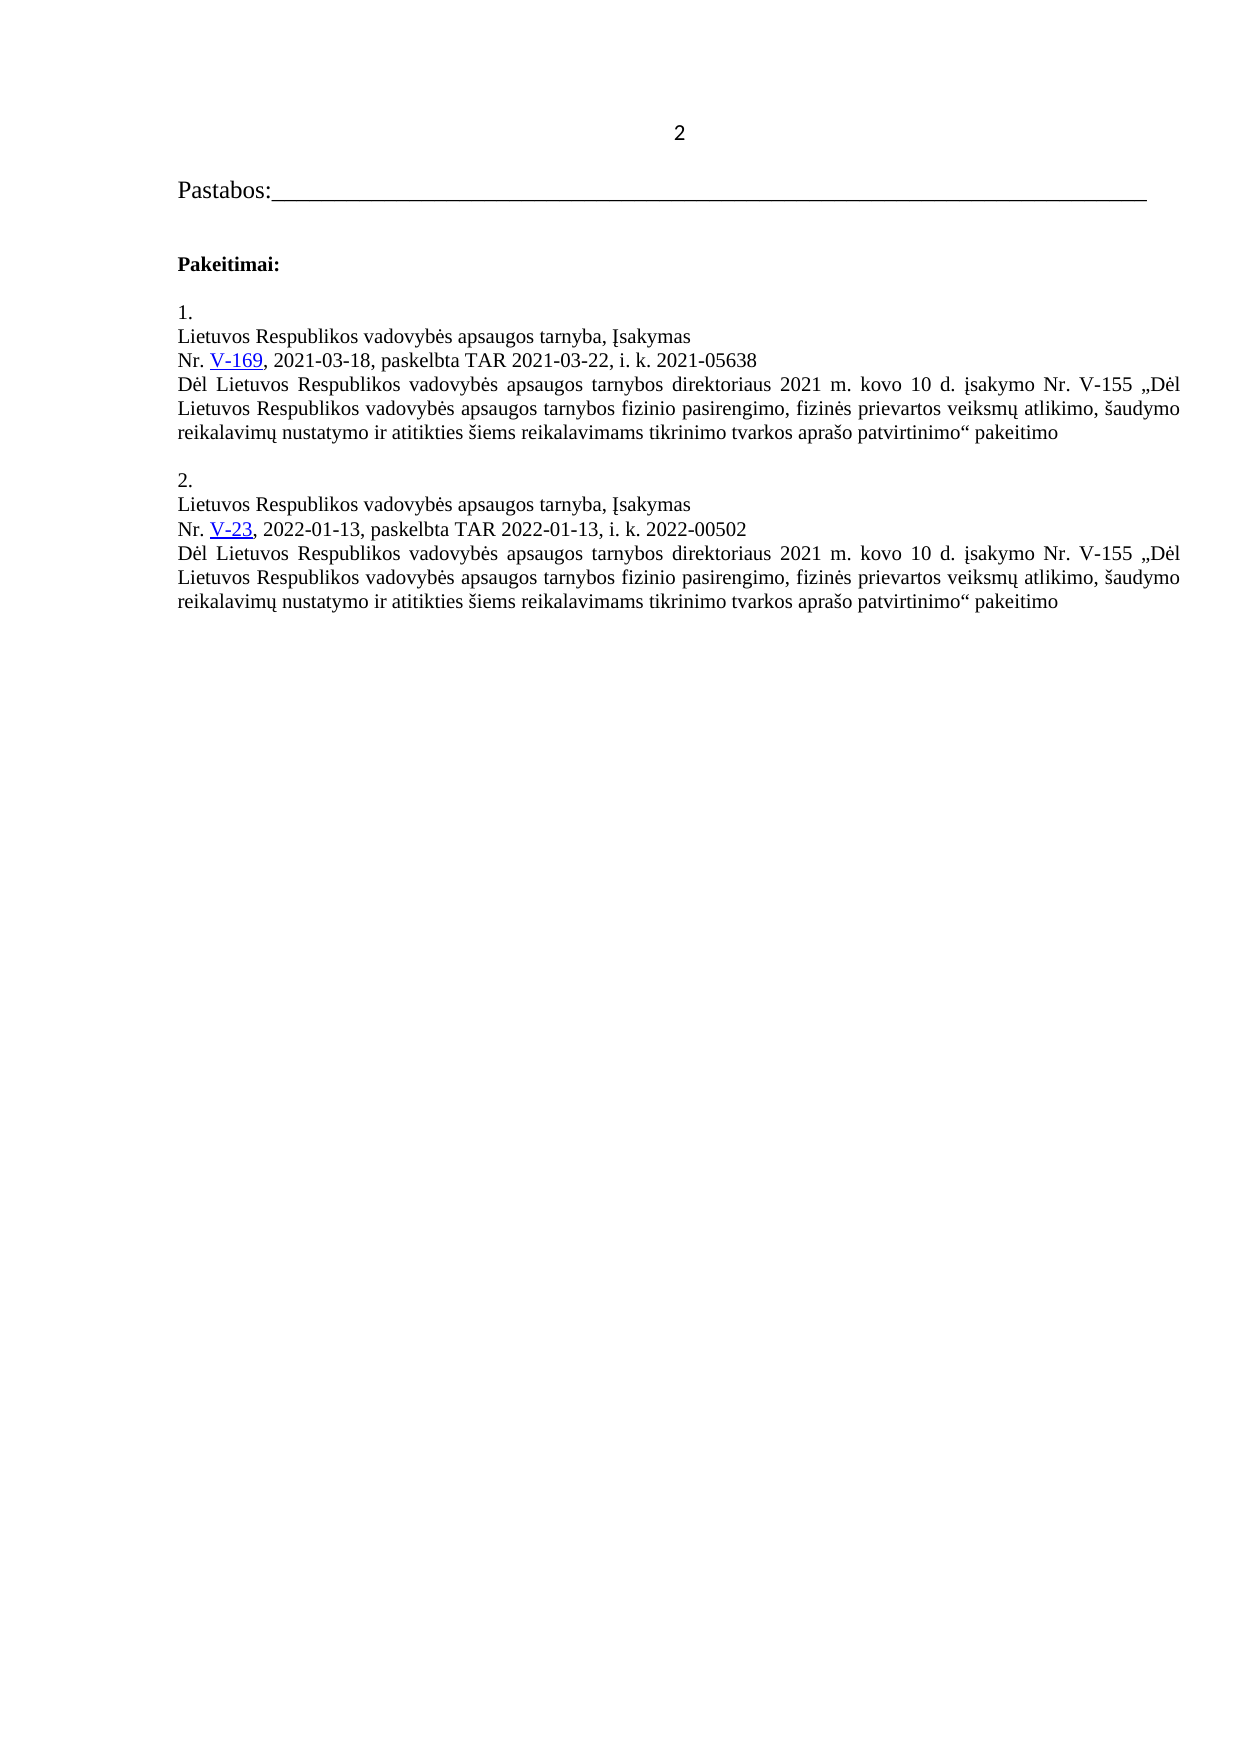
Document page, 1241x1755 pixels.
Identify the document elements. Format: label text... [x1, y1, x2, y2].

text Nr. V-169, 2021-03-18, paskelbta TAR 2021-03-22, i. k. 2021-05638 [177, 348, 1181, 372]
text 2. [177, 468, 1181, 492]
text Pakeitimai: [177, 252, 1181, 276]
text Lietuvos Respublikos vadovybės apsaugos tarnyba, Įsakymas [177, 492, 1181, 516]
text Pastabos:______________________________________________________________________ [177, 175, 1181, 204]
text Dėl Lietuvos Respublikos vadovybės apsaugos tarnybos direktoriaus 2021 m. kovo 10 d. įsakymo Nr. V-155 „Dėl Lietuvos Respublikos vadovybės apsaugos tarnybos fizinio pasirengimo, fizinės prievartos veiksmų atlikimo, šaudymo reikalavimų nustatymo ir atitikties šiems reikalavimams tikrinimo tvarkos aprašo patvirtinimo“ pakeitimo [177, 541, 1181, 613]
text Lietuvos Respublikos vadovybės apsaugos tarnyba, Įsakymas [177, 324, 1181, 348]
text Dėl Lietuvos Respublikos vadovybės apsaugos tarnybos direktoriaus 2021 m. kovo 10 d. įsakymo Nr. V-155 „Dėl Lietuvos Respublikos vadovybės apsaugos tarnybos fizinio pasirengimo, fizinės prievartos veiksmų atlikimo, šaudymo reikalavimų nustatymo ir atitikties šiems reikalavimams tikrinimo tvarkos aprašo patvirtinimo“ pakeitimo [177, 372, 1181, 444]
text 1. [177, 300, 1181, 324]
text Nr. V-23, 2022-01-13, paskelbta TAR 2022-01-13, i. k. 2022-00502 [177, 516, 1181, 541]
